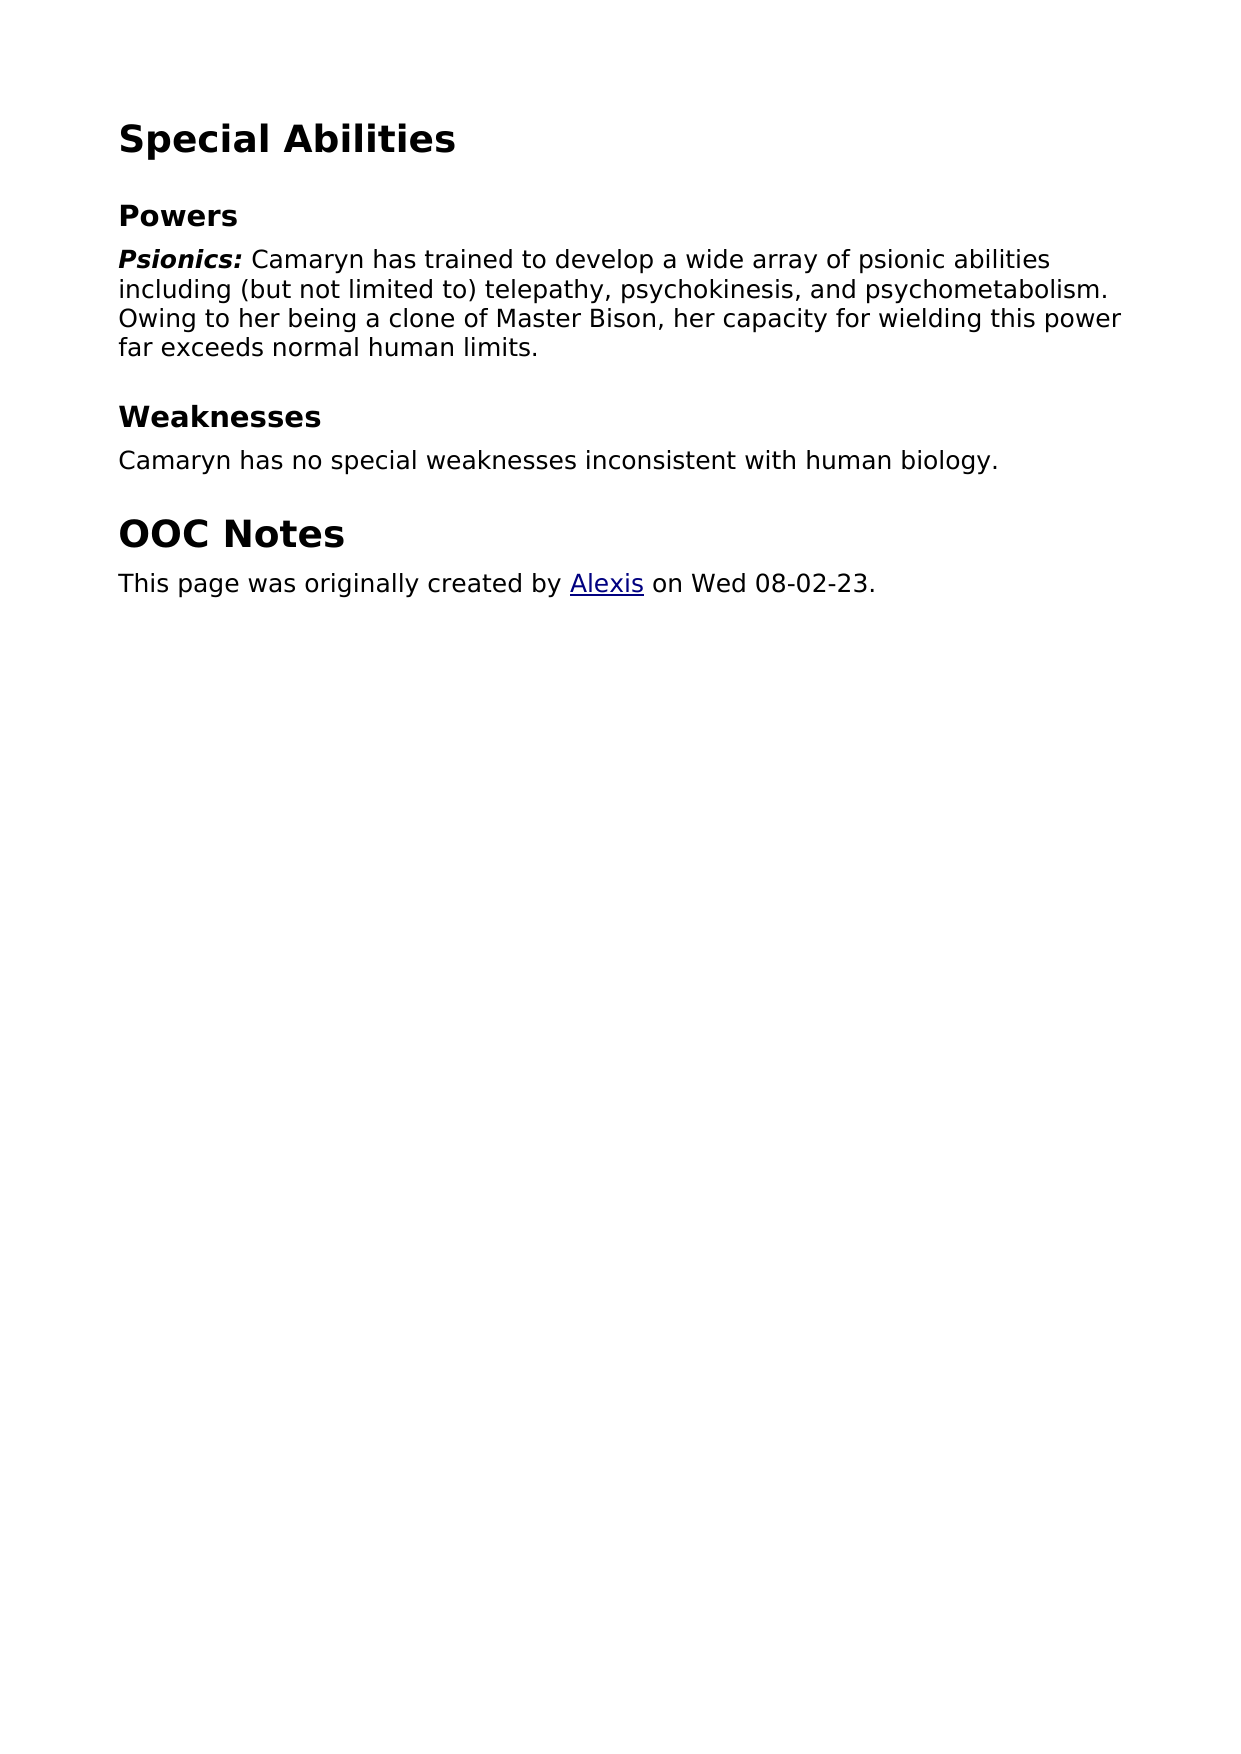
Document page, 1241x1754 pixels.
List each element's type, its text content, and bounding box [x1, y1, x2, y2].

text This page was originally created by Alexis on Wed 08-02-23. [118, 569, 1122, 598]
text Psionics: Camaryn has trained to develop a wide array of psionic abilities including (but not limited to) telepathy, psychokinesis, and psychometabolism. Owing to her being a clone of Master Bison, her capacity for wielding this power far exceeds normal human limits. [118, 246, 1122, 362]
subtitle Weaknesses [118, 400, 1122, 434]
subtitle Special Abilities [118, 118, 1122, 162]
text Camaryn has no special weaknesses inconsistent with human biology. [118, 446, 1122, 476]
subtitle OOC Notes [118, 513, 1122, 557]
subtitle Powers [118, 199, 1122, 233]
